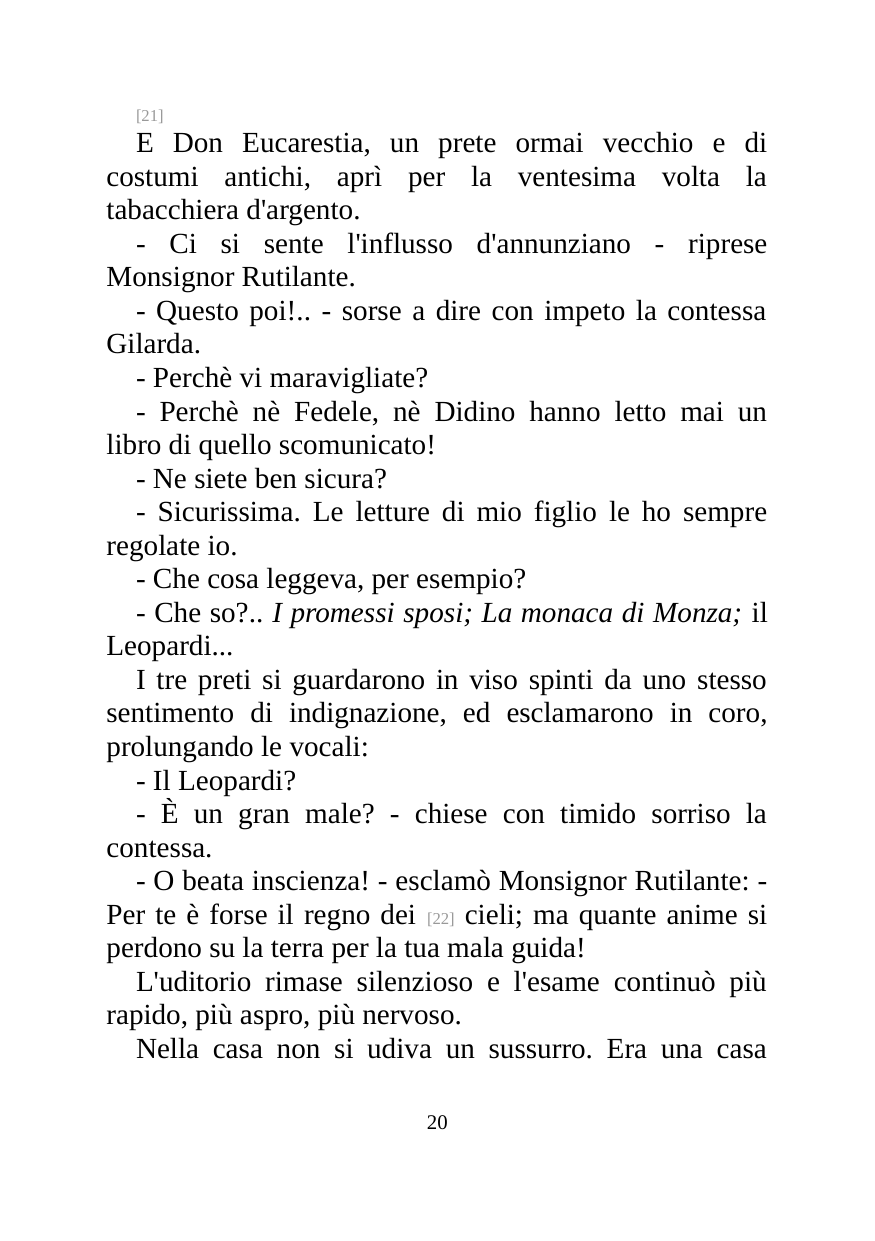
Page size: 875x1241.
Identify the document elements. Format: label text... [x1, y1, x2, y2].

text - Perchè nè Fedele, nè Didino hanno letto mai un libro di quello scomunicato! [106, 394, 768, 461]
text - Che cosa leggeva, per esempio? [106, 561, 768, 595]
text - È un gran male? - chiese con timido sorriso la contessa. [106, 796, 768, 863]
text - Sicurissima. Le letture di mio figlio le ho sempre regolate io. [106, 494, 768, 561]
text - Ci si sente l'influsso d'annunziano - riprese Monsignor Rutilante. [106, 226, 768, 293]
text I tre preti si guardarono in viso spinti da uno stesso sentimento di indignazione, ed esclamarono in coro, prolungando le vocali: [106, 662, 768, 763]
text - Che so?.. I promessi sposi; La monaca di Monza; il Leopardi... [106, 595, 768, 662]
text - Il Leopardi? [106, 763, 768, 796]
text Nella casa non si udiva un sussurro. Era una casa [106, 1031, 768, 1064]
text L'uditorio rimase silenzioso e l'esame continuò più rapido, più aspro, più nervoso. [106, 964, 768, 1031]
text - O beata inscienza! - esclamò Monsignor Rutilante: - Per te è forse il regno dei [22] cieli; ma quante anime si perdono su la terra per la tua mala guida! [106, 863, 768, 964]
text [21] [164, 106, 768, 125]
text E Don Eucarestia, un prete ormai vecchio e di costumi antichi, aprì per la ventesima volta la tabacchiera d'argento. [106, 125, 768, 226]
text - Ne siete ben sicura? [106, 461, 768, 494]
text [21] [106, 106, 136, 125]
text - Perchè vi maravigliate? [106, 360, 768, 394]
text - Questo poi!.. - sorse a dire con impeto la contessa Gilarda. [106, 293, 768, 360]
